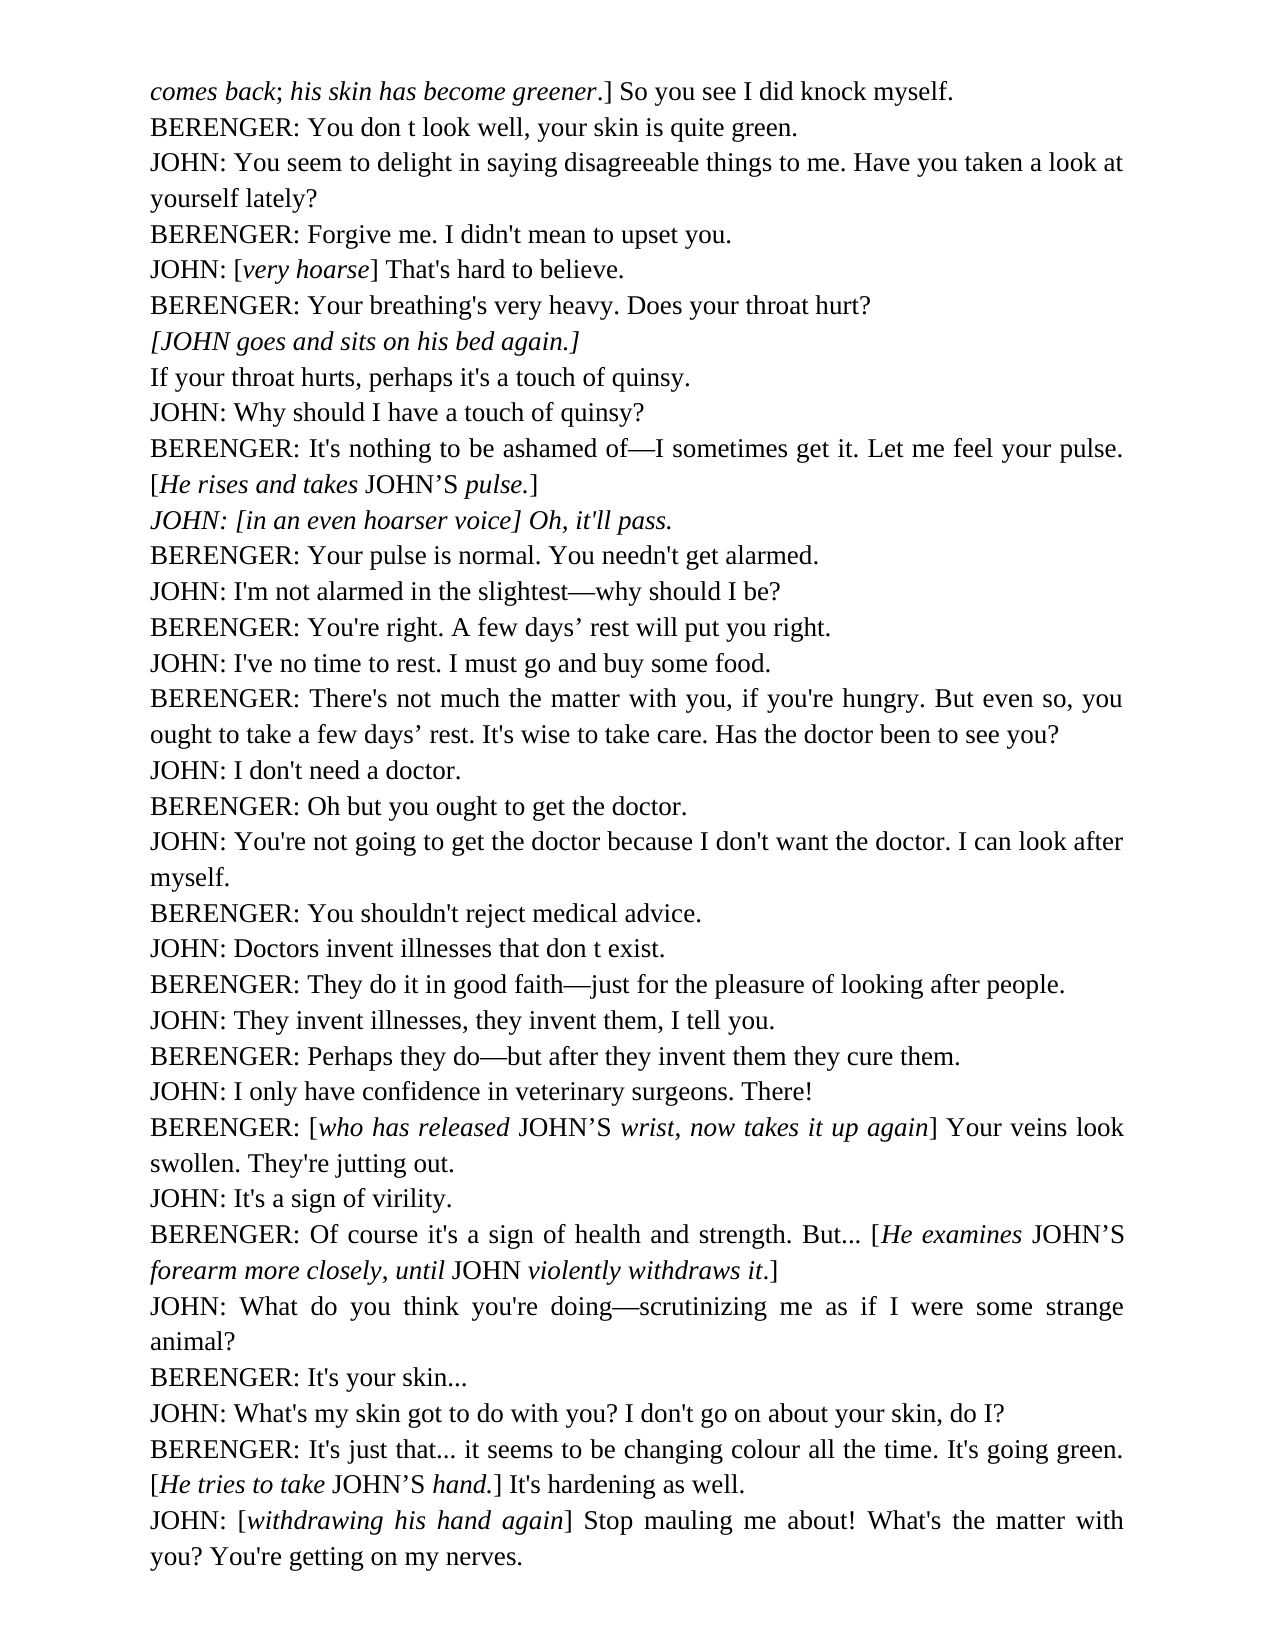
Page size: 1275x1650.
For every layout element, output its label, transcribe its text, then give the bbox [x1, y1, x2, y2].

text JOHN: What's my skin got to do with you? I don't go on about your skin, do I? [150, 1397, 1125, 1428]
text BERENGER: You shouldn't reject medical advice. [150, 897, 1125, 928]
text If your throat hurts, perhaps it's a touch of quinsy. [150, 361, 1125, 392]
text BERENGER: Your pulse is normal. You needn't get alarmed. [150, 539, 1125, 571]
text JOHN: [withdrawing his hand again] Stop mauling me about! What's the matter with you? You're getting on my nerves. [150, 1504, 1125, 1571]
text JOHN: I'm not alarmed in the slightest—why should I be? [150, 575, 1125, 606]
text JOHN: What do you think you're doing—scrutinizing me as if I were some strange animal? [150, 1290, 1125, 1357]
text JOHN: I only have confidence in veterinary surgeons. There! [150, 1075, 1125, 1107]
text BERENGER: Perhaps they do—but after they invent them they cure them. [150, 1040, 1125, 1071]
text BERENGER: [who has released JOHN’S wrist, now takes it up again] Your veins look swollen. They're jutting out. [150, 1111, 1125, 1178]
text BERENGER: It's nothing to be ashamed of—I sometimes get it. Let me feel your pulse. [He rises and takes JOHN’S pulse.] [150, 432, 1125, 499]
text BERENGER: Of course it's a sign of health and strength. But... [He examines JOHN’S forearm more closely, until JOHN violently withdraws it.] [150, 1218, 1125, 1285]
text [JOHN goes and sits on his bed again.] [150, 325, 1125, 356]
text BERENGER: They do it in good faith—just for the pleasure of looking after people. [150, 968, 1125, 999]
text JOHN: [in an even hoarser voice] Oh, it'll pass. [150, 504, 1125, 535]
text comes back; his skin has become greener.] So you see I did knock myself. [150, 75, 1125, 106]
text BERENGER: It's just that... it seems to be changing colour all the time. It's going green. [He tries to take JOHN’S hand.] It's hardening as well. [150, 1433, 1125, 1499]
text JOHN: [very hoarse] That's hard to believe. [150, 254, 1125, 285]
text BERENGER: Your breathing's very heavy. Does your throat hurt? [150, 289, 1125, 321]
text BERENGER: Forgive me. I didn't mean to upset you. [150, 218, 1125, 249]
text JOHN: You seem to delight in saying disagreeable things to me. Have you taken a look at yourself lately? [150, 146, 1125, 213]
text JOHN: Doctors invent illnesses that don t exist. [150, 932, 1125, 964]
text BERENGER: You're right. A few days’ rest will put you right. [150, 611, 1125, 642]
text JOHN: They invent illnesses, they invent them, I tell you. [150, 1004, 1125, 1035]
text JOHN: I've no time to rest. I must go and buy some food. [150, 647, 1125, 678]
text JOHN: It's a sign of virility. [150, 1183, 1125, 1214]
text BERENGER: You don t look well, your skin is quite green. [150, 111, 1125, 142]
text JOHN: You're not going to get the doctor because I don't want the doctor. I can look after myself. [150, 825, 1125, 892]
text JOHN: I don't need a doctor. [150, 754, 1125, 785]
text BERENGER: There's not much the matter with you, if you're hungry. But even so, you ought to take a few days’ rest. It's wise to take care. Has the doctor been to see you? [150, 682, 1125, 749]
text BERENGER: It's your skin... [150, 1361, 1125, 1392]
text JOHN: Why should I have a touch of quinsy? [150, 397, 1125, 428]
text BERENGER: Oh but you ought to get the doctor. [150, 789, 1125, 821]
